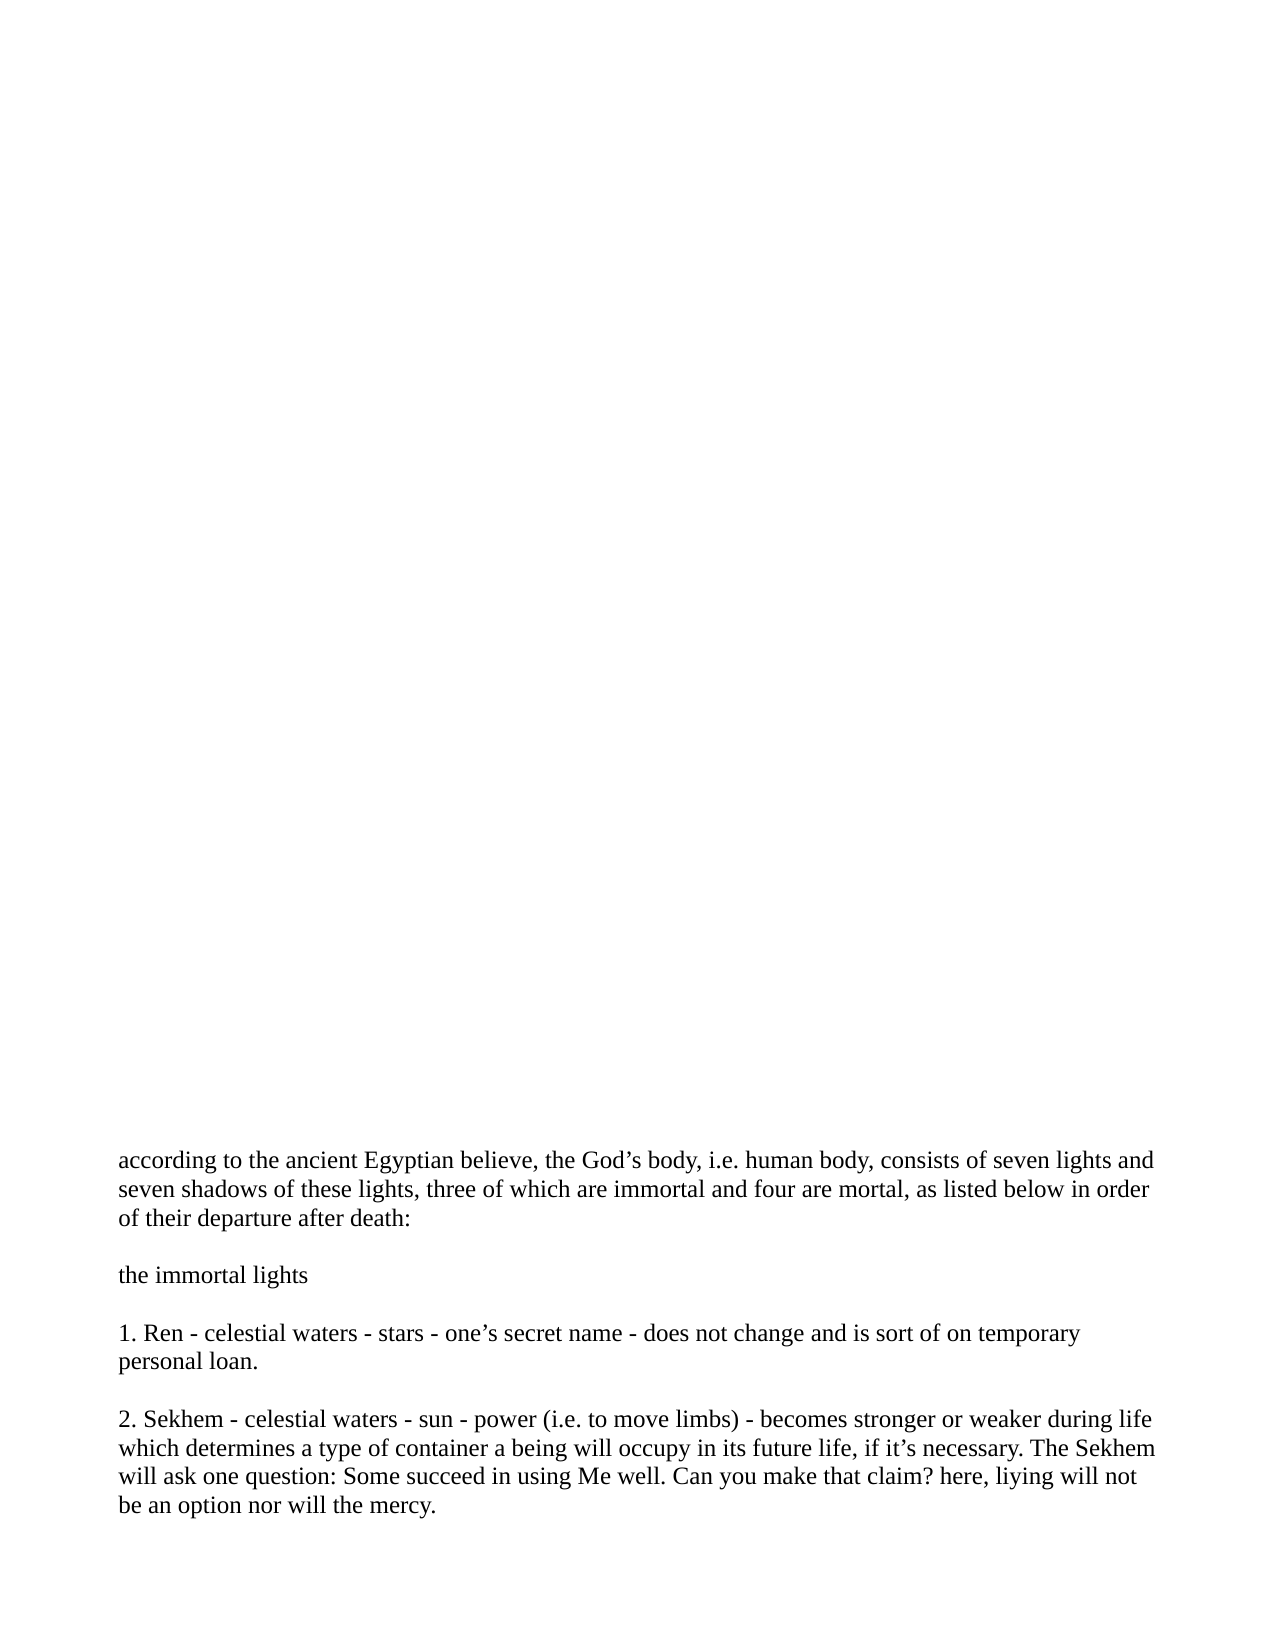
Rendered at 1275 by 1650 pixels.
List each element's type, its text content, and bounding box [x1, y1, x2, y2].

text according to the ancient Egyptian believe, the God’s body, i.e. human body, consists of seven lights and seven shadows of these lights, three of which are immortal and four are mortal, as listed below in order of their departure after death: the immortal lights 1. Ren - celestial waters - stars - one’s secret name - does not change and is sort of on temporary personal loan. 2. Sekhem - celestial waters - sun - power (i.e. to move limbs) - becomes stronger or weaker during life which determines a type of container a being will occupy in its future life, if it’s necessary. The Sekhem will ask one question: Some succeed in using Me well. Can you make that claim? here, liying will not be an option nor will the mercy. [118, 1145, 1157, 1519]
